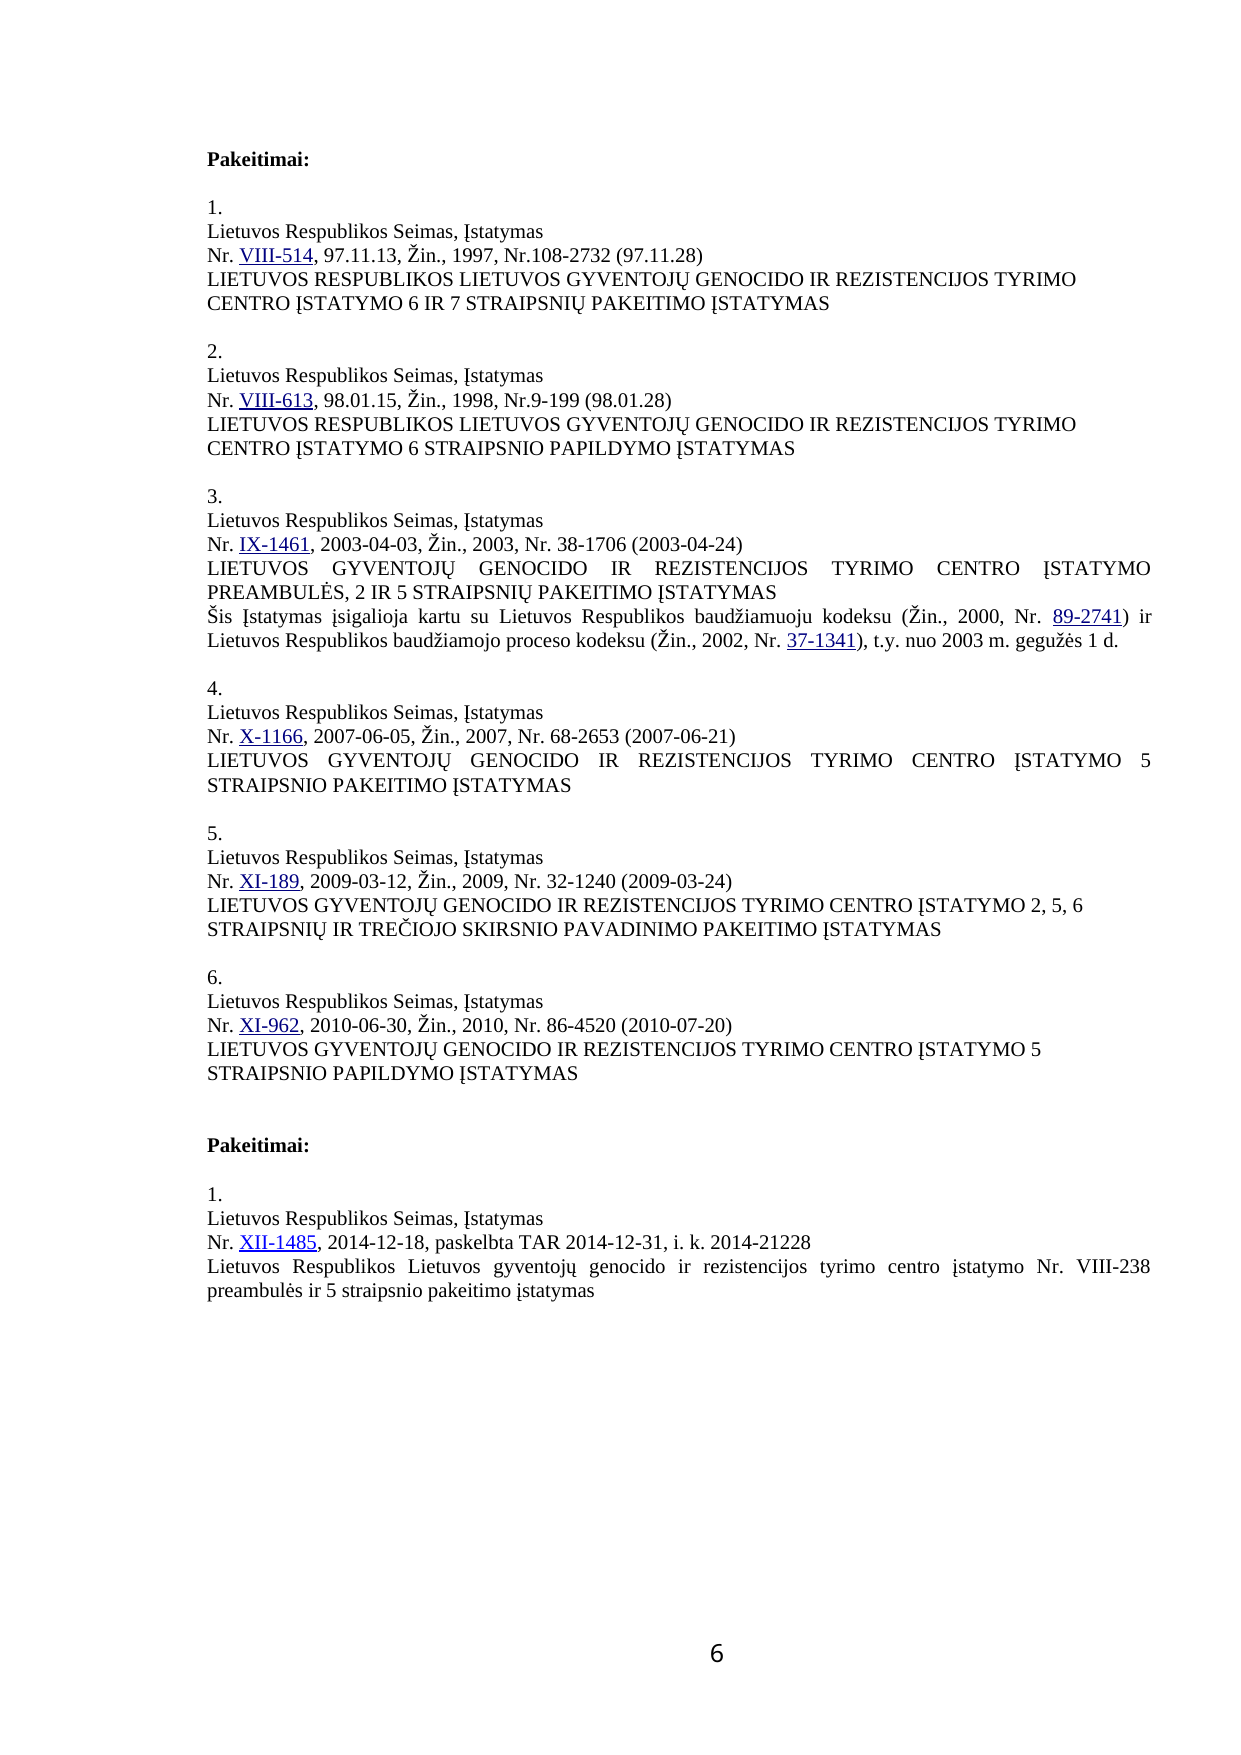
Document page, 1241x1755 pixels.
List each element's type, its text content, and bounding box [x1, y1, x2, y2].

text LIETUVOS GYVENTOJŲ GENOCIDO IR REZISTENCIJOS TYRIMO CENTRO ĮSTATYMO 2, 5, 6 STRAIPSNIŲ IR TREČIOJO SKIRSNIO PAVADINIMO PAKEITIMO ĮSTATYMAS [207, 893, 1152, 941]
text Nr. X-1166, 2007-06-05, Žin., 2007, Nr. 68-2653 (2007-06-21) [207, 724, 1152, 748]
text LIETUVOS GYVENTOJŲ GENOCIDO IR REZISTENCIJOS TYRIMO CENTRO ĮSTATYMO 5 STRAIPSNIO PAPILDYMO ĮSTATYMAS [207, 1037, 1152, 1085]
text LIETUVOS GYVENTOJŲ GENOCIDO IR REZISTENCIJOS TYRIMO CENTRO ĮSTATYMO PREAMBULĖS, 2 IR 5 STRAIPSNIŲ PAKEITIMO ĮSTATYMAS [207, 556, 1152, 604]
text Lietuvos Respublikos Lietuvos gyventojų genocido ir rezistencijos tyrimo centro įstatymo Nr. VIII-238 preambulės ir 5 straipsnio pakeitimo įstatymas [207, 1254, 1152, 1302]
text 4. [207, 676, 1152, 700]
text 6. [207, 965, 1152, 989]
text Nr. XII-1485, 2014-12-18, paskelbta TAR 2014-12-31, i. k. 2014-21228 [207, 1230, 1152, 1254]
text 1. [207, 1182, 1152, 1206]
text Nr. VIII-514, 97.11.13, Žin., 1997, Nr.108-2732 (97.11.28) [207, 243, 1152, 267]
text Nr. IX-1461, 2003-04-03, Žin., 2003, Nr. 38-1706 (2003-04-24) [207, 532, 1152, 556]
text Lietuvos Respublikos Seimas, Įstatymas [207, 508, 1152, 532]
text 5. [207, 821, 1152, 845]
text Nr. XI-962, 2010-06-30, Žin., 2010, Nr. 86-4520 (2010-07-20) [207, 1013, 1152, 1037]
text LIETUVOS GYVENTOJŲ GENOCIDO IR REZISTENCIJOS TYRIMO CENTRO ĮSTATYMO 5 STRAIPSNIO PAKEITIMO ĮSTATYMAS [207, 748, 1152, 797]
text 2. [207, 339, 1152, 363]
text Lietuvos Respublikos Seimas, Įstatymas [207, 219, 1152, 243]
text Šis Įstatymas įsigalioja kartu su Lietuvos Respublikos baudžiamuoju kodeksu (Žin., 2000, Nr. 89-2741) ir Lietuvos Respublikos baudžiamojo proceso kodeksu (Žin., 2002, Nr. 37-1341), t.y. nuo 2003 m. gegužės 1 d. [207, 604, 1152, 652]
text Lietuvos Respublikos Seimas, Įstatymas [207, 363, 1152, 387]
text 3. [207, 484, 1152, 508]
text Pakeitimai: [207, 1133, 1152, 1157]
text LIETUVOS RESPUBLIKOS LIETUVOS GYVENTOJŲ GENOCIDO IR REZISTENCIJOS TYRIMO CENTRO ĮSTATYMO 6 IR 7 STRAIPSNIŲ PAKEITIMO ĮSTATYMAS [207, 267, 1152, 315]
text LIETUVOS RESPUBLIKOS LIETUVOS GYVENTOJŲ GENOCIDO IR REZISTENCIJOS TYRIMO CENTRO ĮSTATYMO 6 STRAIPSNIO PAPILDYMO ĮSTATYMAS [207, 412, 1152, 460]
text Nr. XI-189, 2009-03-12, Žin., 2009, Nr. 32-1240 (2009-03-24) [207, 869, 1152, 893]
text Lietuvos Respublikos Seimas, Įstatymas [207, 989, 1152, 1013]
text 1. [207, 195, 1152, 219]
text Nr. VIII-613, 98.01.15, Žin., 1998, Nr.9-199 (98.01.28) [207, 387, 1152, 412]
text Lietuvos Respublikos Seimas, Įstatymas [207, 1206, 1152, 1230]
text Lietuvos Respublikos Seimas, Įstatymas [207, 845, 1152, 869]
text Lietuvos Respublikos Seimas, Įstatymas [207, 700, 1152, 724]
text Pakeitimai: [207, 147, 1152, 171]
